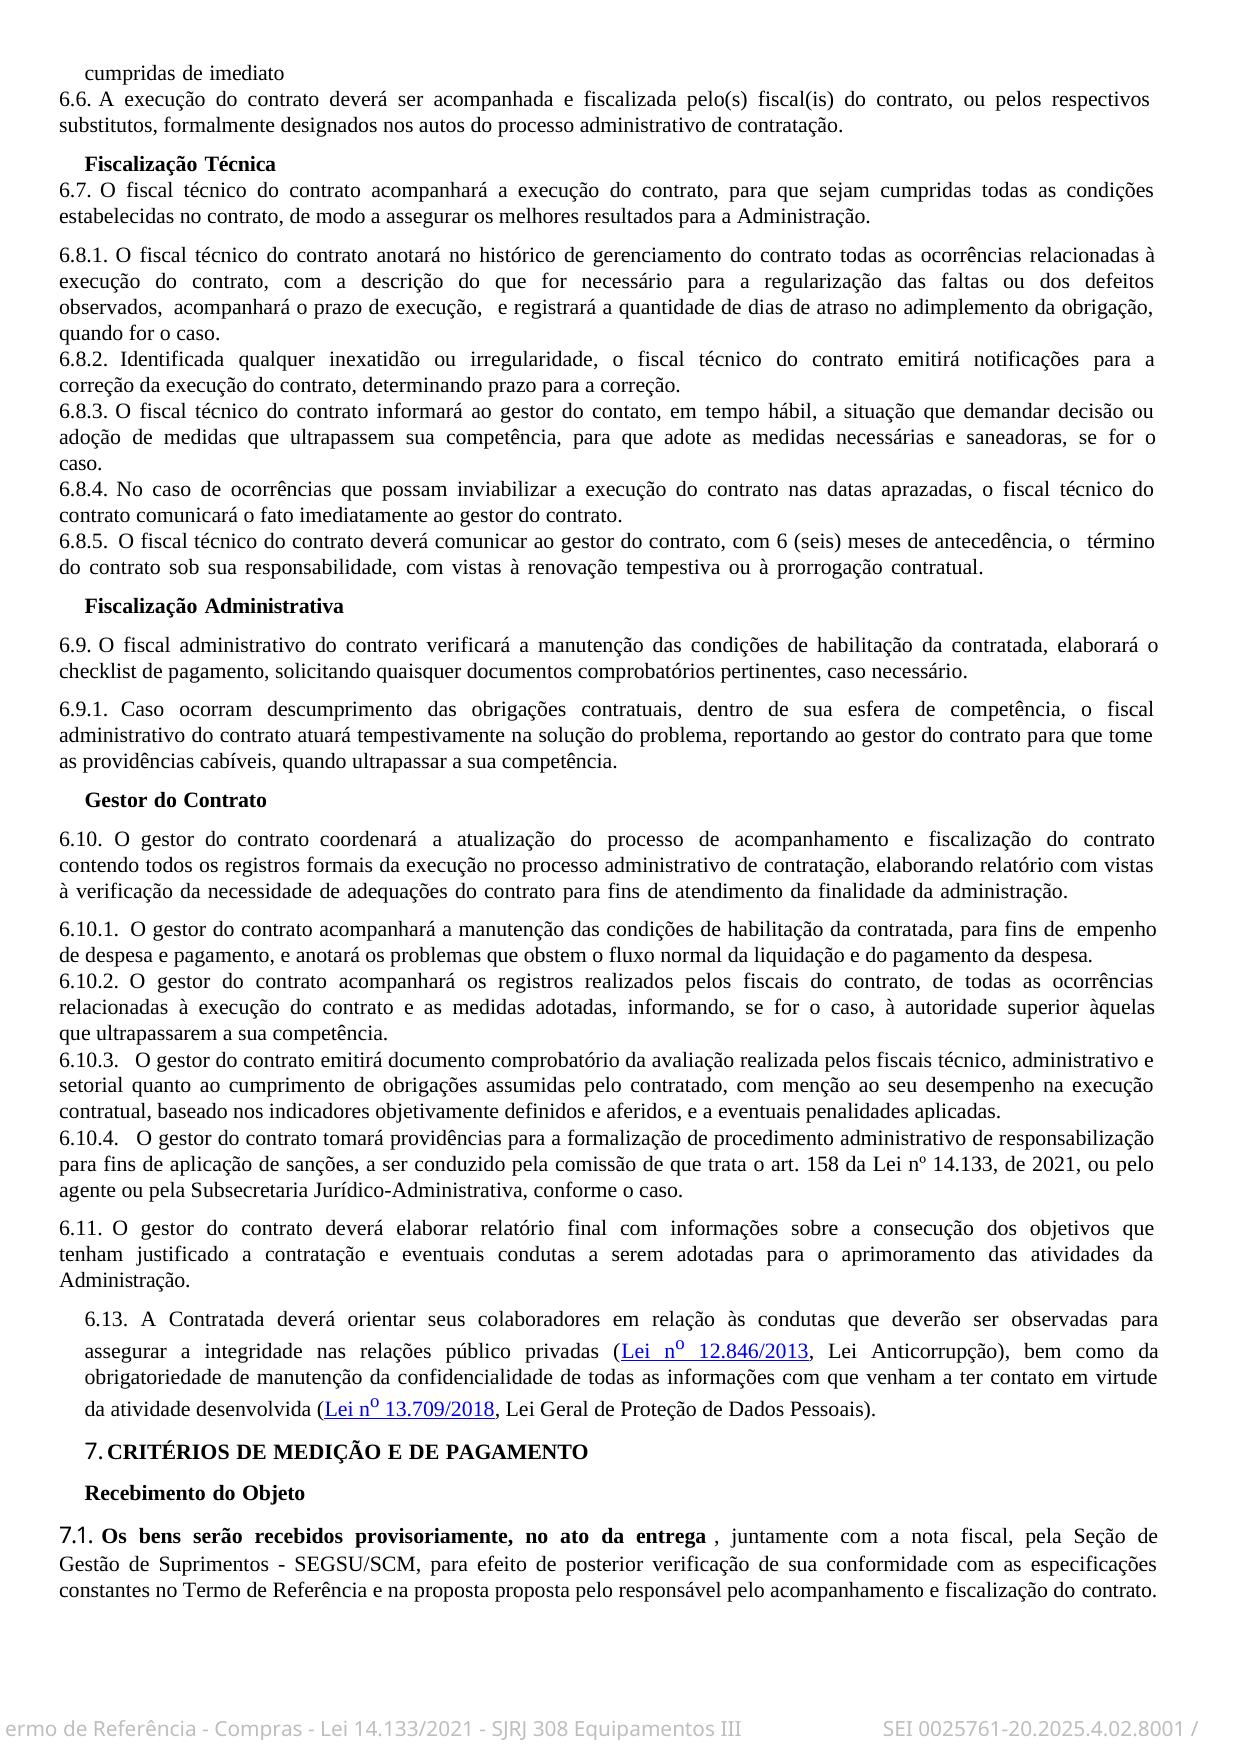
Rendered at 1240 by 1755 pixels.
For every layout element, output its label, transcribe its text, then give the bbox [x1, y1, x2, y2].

list A execução do contrato deverá ser acompanhada e fiscalizada pelo(s) fiscal(is) do contrato, ou pelos respectivos substitutos, formalmente designados nos autos do processo administrativo de contratação. [59, 86, 1152, 138]
list Os bens serão recebidos provisoriamente, no ato da entrega , juntamente com a nota fiscal, pela Seção de Gestão de Suprimentos - SEGSU/SCM, para efeito de posterior verificação de sua conformidade com as especificações constantes no Termo de Referência e na proposta proposta pelo responsável pelo acompanhamento e fiscalização do contrato. [59, 1519, 1159, 1602]
list O fiscal técnico do contrato anotará no histórico de gerenciamento do contrato todas as ocorrências relacionadas à execução do contrato, com a descrição do que for necessário para a regularização das faltas ou dos defeitos observados, acompanhará o prazo de execução, e registrará a quantidade de dias de atraso no adimplemento da obrigação, quando for o caso. [59, 242, 1155, 345]
list Identificada qualquer inexatidão ou irregularidade, o fiscal técnico do contrato emitirá notificações para a correção da execução do contrato, determinando prazo para a correção. [59, 346, 1155, 397]
list O fiscal técnico do contrato acompanhará a execução do contrato, para que sejam cumpridas todas as condições estabelecidas no contrato, de modo a assegurar os melhores resultados para a Administração. [59, 177, 1155, 228]
text Recebimento do Objeto [84, 1480, 1181, 1505]
list No caso de ocorrências que possam inviabilizar a execução do contrato nas datas aprazadas, o fiscal técnico do contrato comunicará o fato imediatamente ao gestor do contrato. [59, 476, 1155, 527]
list O fiscal administrativo do contrato verificará a manutenção das condições de habilitação da contratada, elaborará o checklist de pagamento, solicitando quaisquer documentos comprobatórios pertinentes, caso necessário. [59, 632, 1160, 683]
text Fiscalização Administrativa [84, 593, 1181, 618]
list O gestor do contrato emitirá documento comprobatório da avaliação realizada pelos fiscais técnico, administrativo e setorial quanto ao cumprimento de obrigações assumidas pelo contratado, com menção ao seu desempenho na execução contratual, baseado nos indicadores objetivamente definidos e aferidos, e a eventuais penalidades aplicadas. [59, 1047, 1155, 1124]
list O gestor do contrato coordenará a atualização do processo de acompanhamento e fiscalização do contrato contendo todos os registros formais da execução no processo administrativo de contratação, elaborando relatório com vistas à verificação da necessidade de adequações do contrato para fins de atendimento da finalidade da administração. [59, 826, 1155, 903]
list O gestor do contrato tomará providências para a formalização de procedimento administrativo de responsabilização para fins de aplicação de sanções, a ser conduzido pela comissão de que trata o art. 158 da Lei nº 14.133, de 2021, ou pelo agente ou pela Subsecretaria Jurídico-Administrativa, conforme o caso. [59, 1125, 1156, 1202]
list CRITÉRIOS DE MEDIÇÃO E DE PAGAMENTO [84, 1435, 1181, 1466]
text 6.13. A Contratada deverá orientar seus colaboradores em relação às condutas que deverão ser observadas para assegurar a integridade nas relações público privadas (Lei no 12.846/2013, Lei Anticorrupção), bem como da obrigatoriedade de manutenção da confidencialidade de todas as informações com que venham a ter contato em virtude da atividade desenvolvida (Lei no 13.709/2018, Lei Geral de Proteção de Dados Pessoais). [84, 1306, 1159, 1421]
list Caso ocorram descumprimento das obrigações contratuais, dentro de sua esfera de competência, o fiscal administrativo do contrato atuará tempestivamente na solução do problema, reportando ao gestor do contrato para que tome as providências cabíveis, quando ultrapassar a sua competência. [59, 696, 1156, 773]
list O gestor do contrato acompanhará os registros realizados pelos fiscais do contrato, de todas as ocorrências relacionadas à execução do contrato e as medidas adotadas, informando, se for o caso, à autoridade superior àquelas que ultrapassarem a sua competência. [59, 968, 1156, 1046]
list O gestor do contrato deverá elaborar relatório final com informações sobre a consecução dos objetivos que tenham justificado a contratação e eventuais condutas a serem adotadas para o aprimoramento das atividades da Administração. [59, 1215, 1155, 1292]
list O fiscal técnico do contrato deverá comunicar ao gestor do contrato, com 6 (seis) meses de antecedência, o término do contrato sob sua responsabilidade, com vistas à renovação tempestiva ou à prorrogação contratual. [59, 528, 1155, 579]
text cumpridas de imediato [84, 60, 1181, 85]
text Gestor do Contrato [84, 787, 1181, 812]
text Fiscalização Técnica [84, 151, 1181, 176]
list O fiscal técnico do contrato informará ao gestor do contato, em tempo hábil, a situação que demandar decisão ou adoção de medidas que ultrapassem sua competência, para que adote as medidas necessárias e saneadoras, se for o caso. [59, 398, 1157, 475]
list O gestor do contrato acompanhará a manutenção das condições de habilitação da contratada, para fins de empenho de despesa e pagamento, e anotará os problemas que obstem o fluxo normal da liquidação e do pagamento da despesa. [59, 916, 1157, 967]
